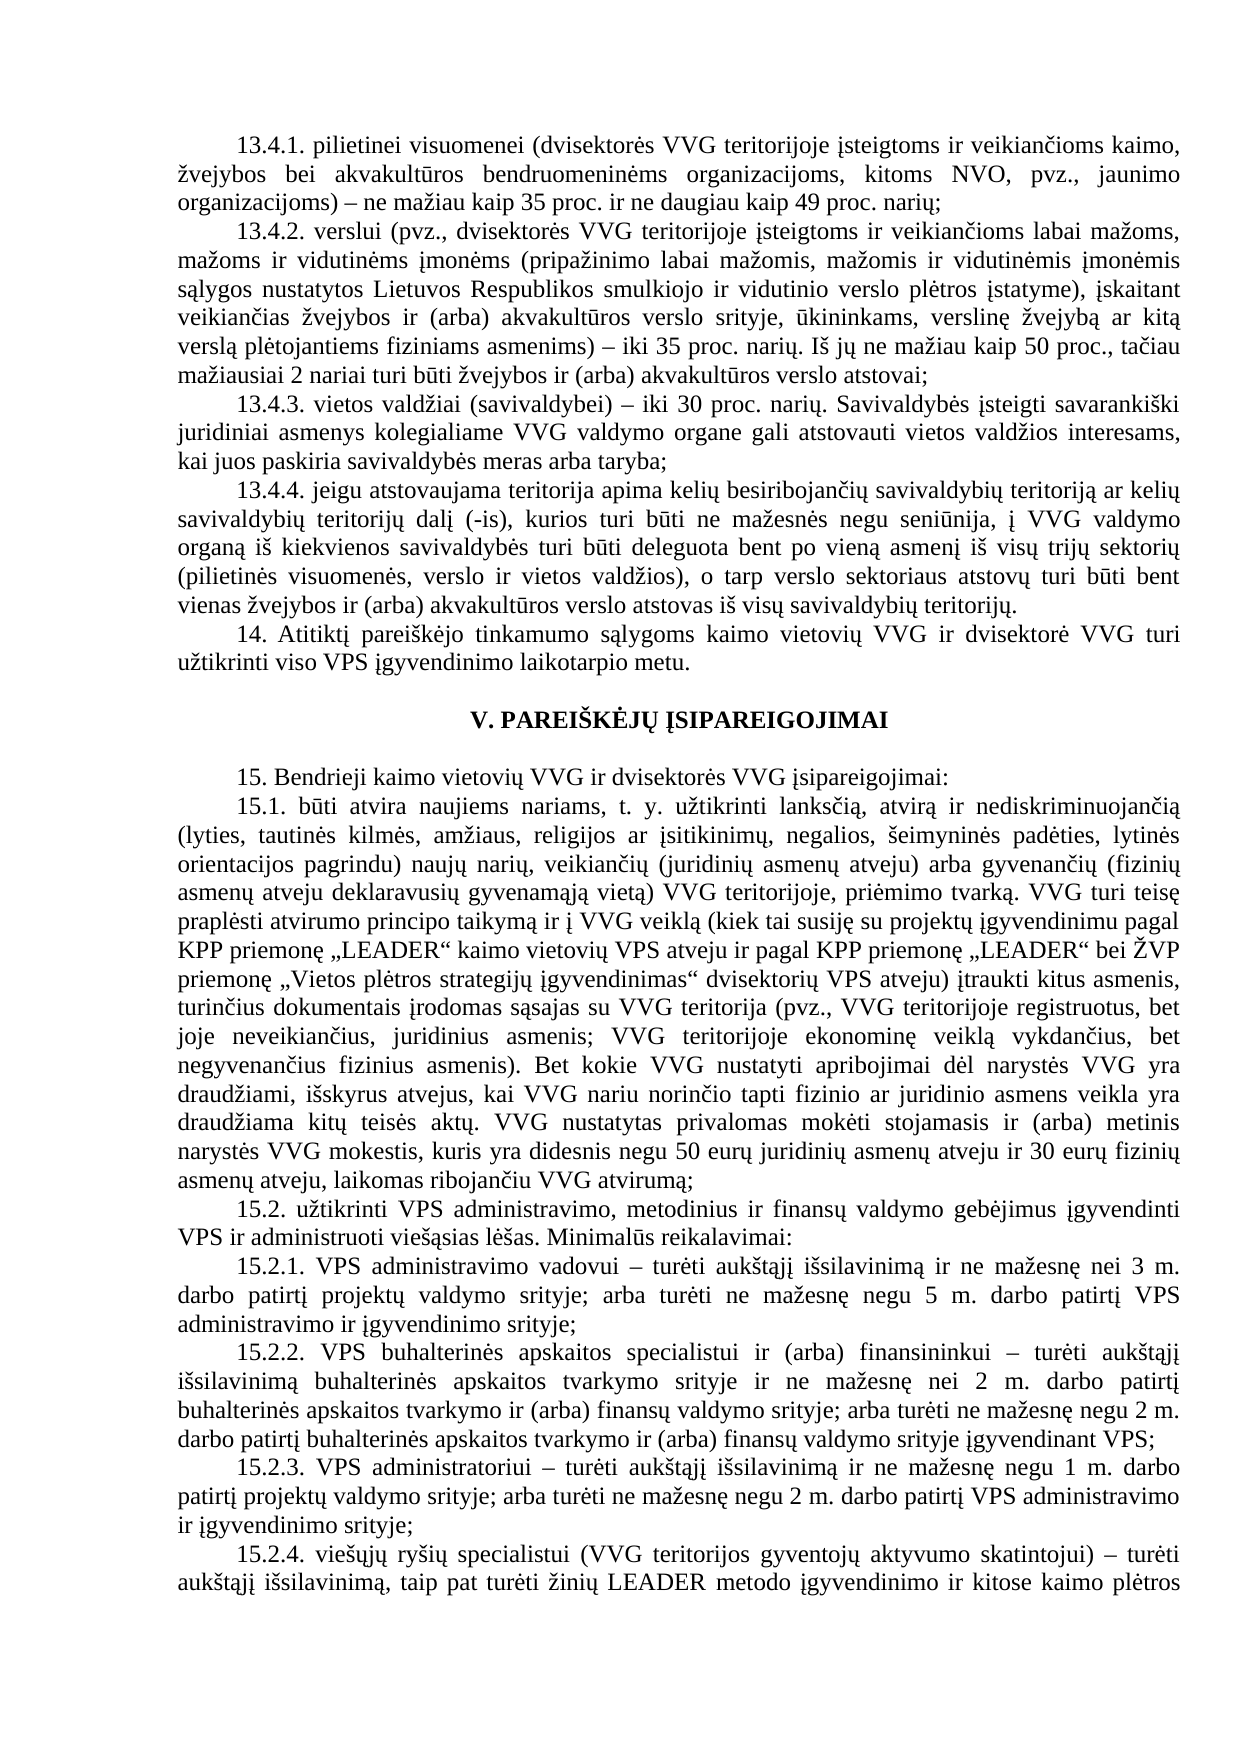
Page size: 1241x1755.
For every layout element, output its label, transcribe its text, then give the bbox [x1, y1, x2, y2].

text 13.4.1. pilietinei visuomenei (dvisektorės VVG teritorijoje įsteigtoms ir veikiančioms kaimo, žvejybos bei akvakultūros bendruomeninėms organizacijoms, kitoms NVO, pvz., jaunimo organizacijoms) – ne mažiau kaip 35 proc. ir ne daugiau kaip 49 proc. narių; [177, 130, 1181, 216]
text 15. Bendrieji kaimo vietovių VVG ir dvisektorės VVG įsipareigojimai: [177, 762, 1181, 791]
text 15.2.2. VPS buhalterinės apskaitos specialistui ir (arba) finansininkui – turėti aukštąjį išsilavinimą buhalterinės apskaitos tvarkymo srityje ir ne mažesnę nei 2 m. darbo patirtį buhalterinės apskaitos tvarkymo ir (arba) finansų valdymo srityje; arba turėti ne mažesnę negu 2 m. darbo patirtį buhalterinės apskaitos tvarkymo ir (arba) finansų valdymo srityje įgyvendinant VPS; [177, 1337, 1181, 1452]
text 13.4.4. jeigu atstovaujama teritorija apima kelių besiribojančių savivaldybių teritoriją ar kelių savivaldybių teritorijų dalį (-is), kurios turi būti ne mažesnės negu seniūnija, į VVG valdymo organą iš kiekvienos savivaldybės turi būti deleguota bent po vieną asmenį iš visų trijų sektorių (pilietinės visuomenės, verslo ir vietos valdžios), o tarp verslo sektoriaus atstovų turi būti bent vienas žvejybos ir (arba) akvakultūros verslo atstovas iš visų savivaldybių teritorijų. [177, 475, 1181, 619]
text 13.4.3. vietos valdžiai (savivaldybei) – iki 30 proc. narių. Savivaldybės įsteigti savarankiški juridiniai asmenys kolegialiame VVG valdymo organe gali atstovauti vietos valdžios interesams, kai juos paskiria savivaldybės meras arba taryba; [177, 389, 1181, 475]
text 15.2.4. viešųjų ryšių specialistui (VVG teritorijos gyventojų aktyvumo skatintojui) – turėti aukštąjį išsilavinimą, taip pat turėti žinių LEADER metodo įgyvendinimo ir kitose kaimo plėtros [177, 1539, 1181, 1596]
text 15.1. būti atvira naujiems nariams, t. y. užtikrinti lanksčią, atvirą ir nediskriminuojančią (lyties, tautinės kilmės, amžiaus, religijos ar įsitikinimų, negalios, šeimyninės padėties, lytinės orientacijos pagrindu) naujų narių, veikiančių (juridinių asmenų atveju) arba gyvenančių (fizinių asmenų atveju deklaravusių gyvenamąją vietą) VVG teritorijoje, priėmimo tvarką. VVG turi teisę praplėsti atvirumo principo taikymą ir į VVG veiklą (kiek tai susiję su projektų įgyvendinimu pagal KPP priemonę „LEADER“ kaimo vietovių VPS atveju ir pagal KPP priemonę „LEADER“ bei ŽVP priemonę „Vietos plėtros strategijų įgyvendinimas“ dvisektorių VPS atveju) įtraukti kitus asmenis, turinčius dokumentais įrodomas sąsajas su VVG teritorija (pvz., VVG teritorijoje registruotus, bet joje neveikiančius, juridinius asmenis; VVG teritorijoje ekonominę veiklą vykdančius, bet negyvenančius fizinius asmenis). Bet kokie VVG nustatyti apribojimai dėl narystės VVG yra draudžiami, išskyrus atvejus, kai VVG nariu norinčio tapti fizinio ar juridinio asmens veikla yra draudžiama kitų teisės aktų. VVG nustatytas privalomas mokėti stojamasis ir (arba) metinis narystės VVG mokestis, kuris yra didesnis negu 50 eurų juridinių asmenų atveju ir 30 eurų fizinių asmenų atveju, laikomas ribojančiu VVG atvirumą; [177, 791, 1181, 1194]
text 14. Atitiktį pareiškėjo tinkamumo sąlygoms kaimo vietovių VVG ir dvisektorė VVG turi užtikrinti viso VPS įgyvendinimo laikotarpio metu. [177, 619, 1181, 676]
text 15.2. užtikrinti VPS administravimo, metodinius ir finansų valdymo gebėjimus įgyvendinti VPS ir administruoti viešąsias lėšas. Minimalūs reikalavimai: [177, 1194, 1181, 1251]
text 13.4.2. verslui (pvz., dvisektorės VVG teritorijoje įsteigtoms ir veikiančioms labai mažoms, mažoms ir vidutinėms įmonėms (pripažinimo labai mažomis, mažomis ir vidutinėmis įmonėmis sąlygos nustatytos Lietuvos Respublikos smulkiojo ir vidutinio verslo plėtros įstatyme), įskaitant veikiančias žvejybos ir (arba) akvakultūros verslo srityje, ūkininkams, verslinę žvejybą ar kitą verslą plėtojantiems fiziniams asmenims) – iki 35 proc. narių. Iš jų ne mažiau kaip 50 proc., tačiau mažiausiai 2 nariai turi būti žvejybos ir (arba) akvakultūros verslo atstovai; [177, 216, 1181, 389]
text 15.2.1. VPS administravimo vadovui – turėti aukštąjį išsilavinimą ir ne mažesnę nei 3 m. darbo patirtį projektų valdymo srityje; arba turėti ne mažesnę negu 5 m. darbo patirtį VPS administravimo ir įgyvendinimo srityje; [177, 1251, 1181, 1337]
text 15.2.3. VPS administratoriui – turėti aukštąjį išsilavinimą ir ne mažesnę negu 1 m. darbo patirtį projektų valdymo srityje; arba turėti ne mažesnę negu 2 m. darbo patirtį VPS administravimo ir įgyvendinimo srityje; [177, 1452, 1181, 1539]
text V. PAREIŠKĖJŲ ĮSIPAREIGOJIMAI [177, 705, 1181, 734]
